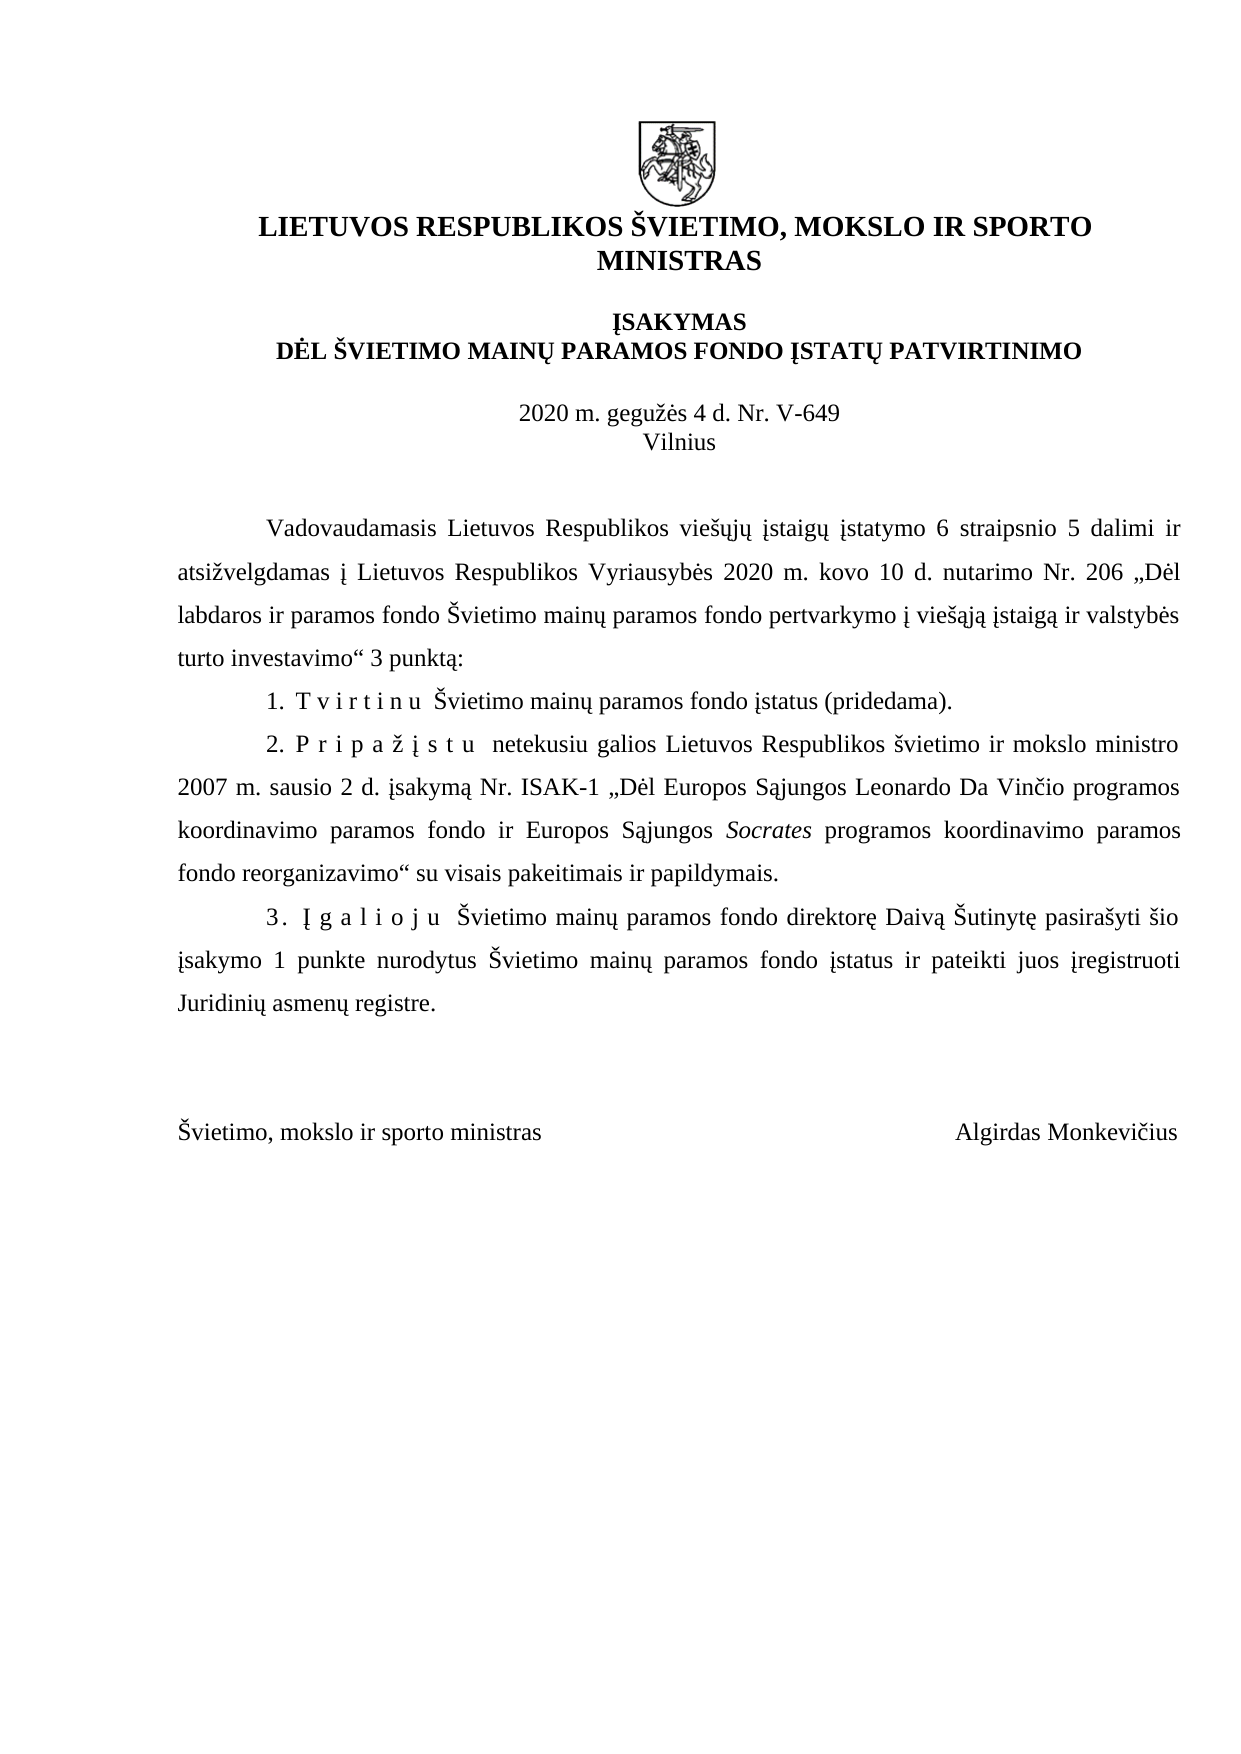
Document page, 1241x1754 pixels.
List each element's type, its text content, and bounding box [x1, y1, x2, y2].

text Įsakymas [177, 307, 1181, 336]
text Vadovaudamasis Lietuvos Respublikos viešųjų įstaigų įstatymo 6 straipsnio 5 dalimi ir atsižvelgdamas į Lietuvos Respublikos Vyriausybės 2020 m. kovo 10 d. nutarimo Nr. 206 „Dėl labdaros ir paramos fondo Švietimo mainų paramos fondo pertvarkymo į viešąją įstaigą ir valstybės turto investavimo“ 3 punktą: [177, 513, 1181, 672]
text dėl švietimo mainų paramos fondo įstatų patvirtinimo [177, 336, 1181, 365]
text Švietimo, mokslo ir sporto ministras Algirdas Monkevičius [177, 1117, 1181, 1146]
text 2020 m. gegužės 4 d. Nr. V-649 [177, 398, 1181, 427]
text Lietuvos respublikos švietimo, mokslo ir sporto [177, 209, 1181, 243]
text 1. T v i r t i n u Švietimo mainų paramos fondo įstatus (pridedama). [177, 686, 1181, 715]
text Vilnius [177, 427, 1181, 456]
text 2. P r i p a ž į s t u netekusiu galios Lietuvos Respublikos švietimo ir mokslo ministro 2007 m. sausio 2 d. įsakymą Nr. ISAK-1 „Dėl Europos Sąjungos Leonardo Da Vinčio programos koordinavimo paramos fondo ir Europos Sąjungos Socrates programos koordinavimo paramos fondo reorganizavimo“ su visais pakeitimais ir papildymais. [177, 729, 1181, 887]
text 3. Į g a l i o j u Švietimo mainų paramos fondo direktorę Daivą Šutinytę pasirašyti šio įsakymo 1 punkte nurodytus Švietimo mainų paramos fondo įstatus ir pateikti juos įregistruoti Juridinių asmenų registre. [177, 902, 1181, 1017]
text MINISTRAS [177, 243, 1181, 276]
